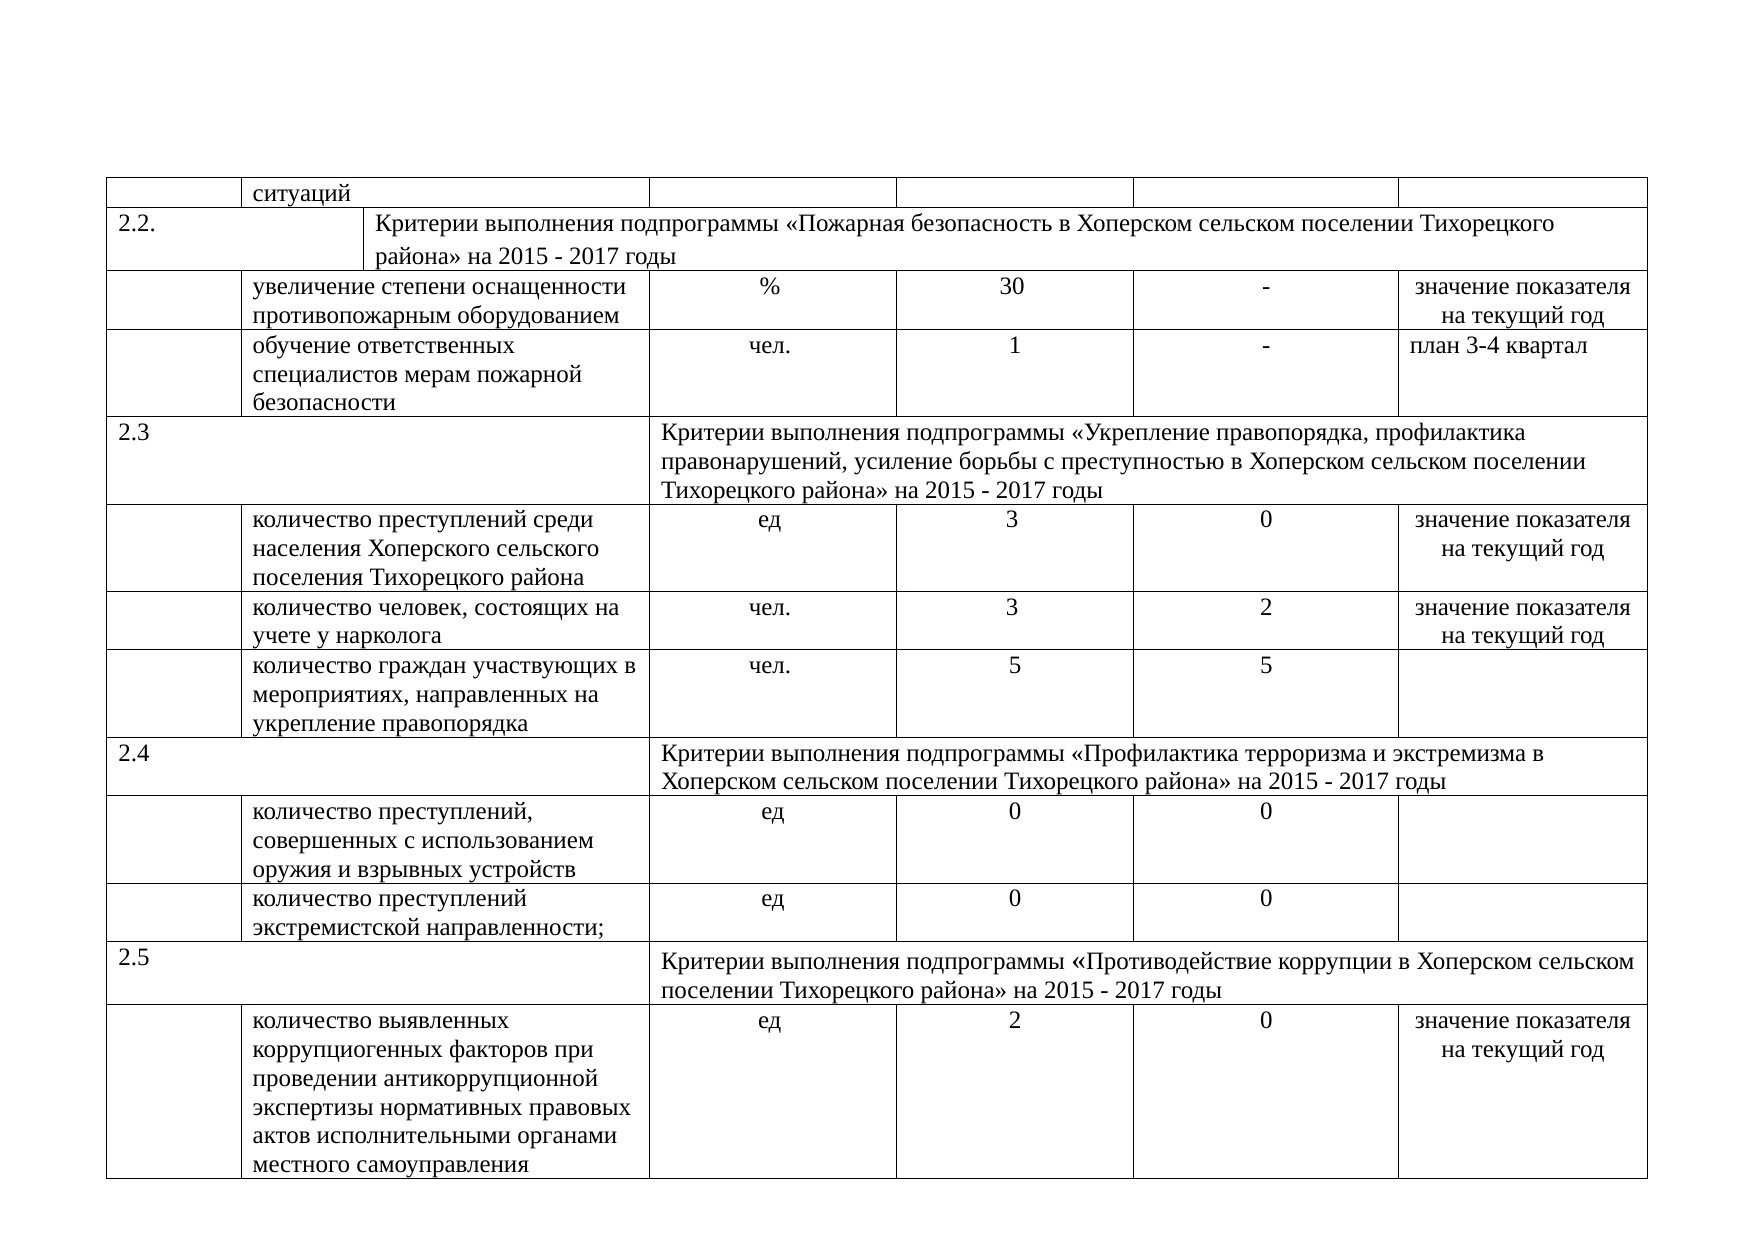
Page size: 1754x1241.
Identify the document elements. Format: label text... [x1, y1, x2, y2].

table_cell ед [650, 884, 896, 941]
table_cell план 3-4 квартал [1399, 330, 1647, 416]
table_cell количество преступлений среди населения Хоперского сельского поселения Тихорецкого района [242, 505, 649, 591]
table_cell Критерии выполнения подпрограммы «Противодействие коррупции в Хоперском сельском поселении Тихорецкого района» на 2015 - 2017 годы [650, 942, 1647, 1004]
table_cell 2 [1134, 592, 1398, 649]
table_cell [897, 178, 1133, 207]
table_cell 0 [1134, 796, 1398, 882]
table_cell [1399, 178, 1647, 207]
table_cell 3 [897, 505, 1133, 591]
table_cell - [1134, 271, 1398, 329]
table_cell 0 [1134, 505, 1398, 591]
table_cell [650, 178, 896, 207]
table_cell Критерии выполнения подпрограммы «Укрепление правопорядка, профилактика правонарушений, усиление борьбы с преступностью в Хоперском сельском поселении Тихорецкого района» на 2015 - 2017 годы [650, 417, 1647, 503]
table_cell значение показателя на текущий год [1399, 592, 1647, 649]
table_cell ед [650, 505, 896, 591]
table_cell 2.2. [107, 208, 363, 270]
table_cell 2 [897, 1005, 1133, 1178]
table_cell количество граждан участвующих в мероприятиях, направленных на укрепление правопорядка [242, 650, 649, 737]
table_cell 0 [1134, 1005, 1398, 1178]
table_cell количество выявленных коррупциогенных факторов при проведении антикоррупционной экспертизы нормативных правовых актов исполнительными органами местного самоуправления [242, 1005, 649, 1178]
table_cell [107, 650, 241, 737]
table_cell количество человек, состоящих на учете у нарколога [242, 592, 649, 649]
table_cell 3 [897, 592, 1133, 649]
table_cell 1 [897, 330, 1133, 416]
table_cell 0 [897, 884, 1133, 941]
table_cell - [1134, 330, 1398, 416]
table_cell [107, 330, 241, 416]
table_cell [1399, 796, 1647, 882]
table_cell 2.3 [107, 417, 649, 503]
table_cell 2.5 [107, 942, 649, 1004]
table_cell [1399, 650, 1647, 737]
table_cell чел. [650, 330, 896, 416]
table_cell [107, 505, 241, 591]
table_cell 5 [897, 650, 1133, 737]
table_cell Критерии выполнения подпрограммы «Профилактика терроризма и экстремизма в Хоперском сельском поселении Тихорецкого района» на 2015 - 2017 годы [650, 738, 1647, 795]
table_cell 0 [897, 796, 1133, 882]
table_cell [107, 271, 241, 329]
table_cell [1134, 178, 1398, 207]
table_cell 0 [1134, 884, 1398, 941]
table_cell [107, 1005, 241, 1178]
table_cell количество преступлений, совершенных с использованием оружия и взрывных устройств [242, 796, 649, 882]
table_cell ситуаций [242, 178, 649, 207]
table_cell % [650, 271, 896, 329]
table_cell увеличение степени оснащенности противопожарным оборудованием [242, 271, 649, 329]
table_cell обучение ответственных специалистов мерам пожарной безопасности [242, 330, 649, 416]
table_cell значение показателя на текущий год [1399, 505, 1647, 591]
table_cell 2.4 [107, 738, 649, 795]
table_cell чел. [650, 650, 896, 737]
table_cell [107, 178, 241, 207]
table_cell Критерии выполнения подпрограммы «Пожарная безопасность в Хоперском сельском поселении Тихорецкого района» на 2015 - 2017 годы [364, 208, 1647, 270]
table_cell [107, 592, 241, 649]
table_cell ед [650, 1005, 896, 1178]
table_cell [107, 884, 241, 941]
table_cell 5 [1134, 650, 1398, 737]
table_cell значение показателя на текущий год [1399, 1005, 1647, 1178]
table_cell [1399, 884, 1647, 941]
table_cell значение показателя на текущий год [1399, 271, 1647, 329]
table_cell чел. [650, 592, 896, 649]
table_cell [107, 796, 241, 882]
table_cell ед [650, 796, 896, 882]
table_cell количество преступлений экстремистской направленности; [242, 884, 649, 941]
table_cell 30 [897, 271, 1133, 329]
